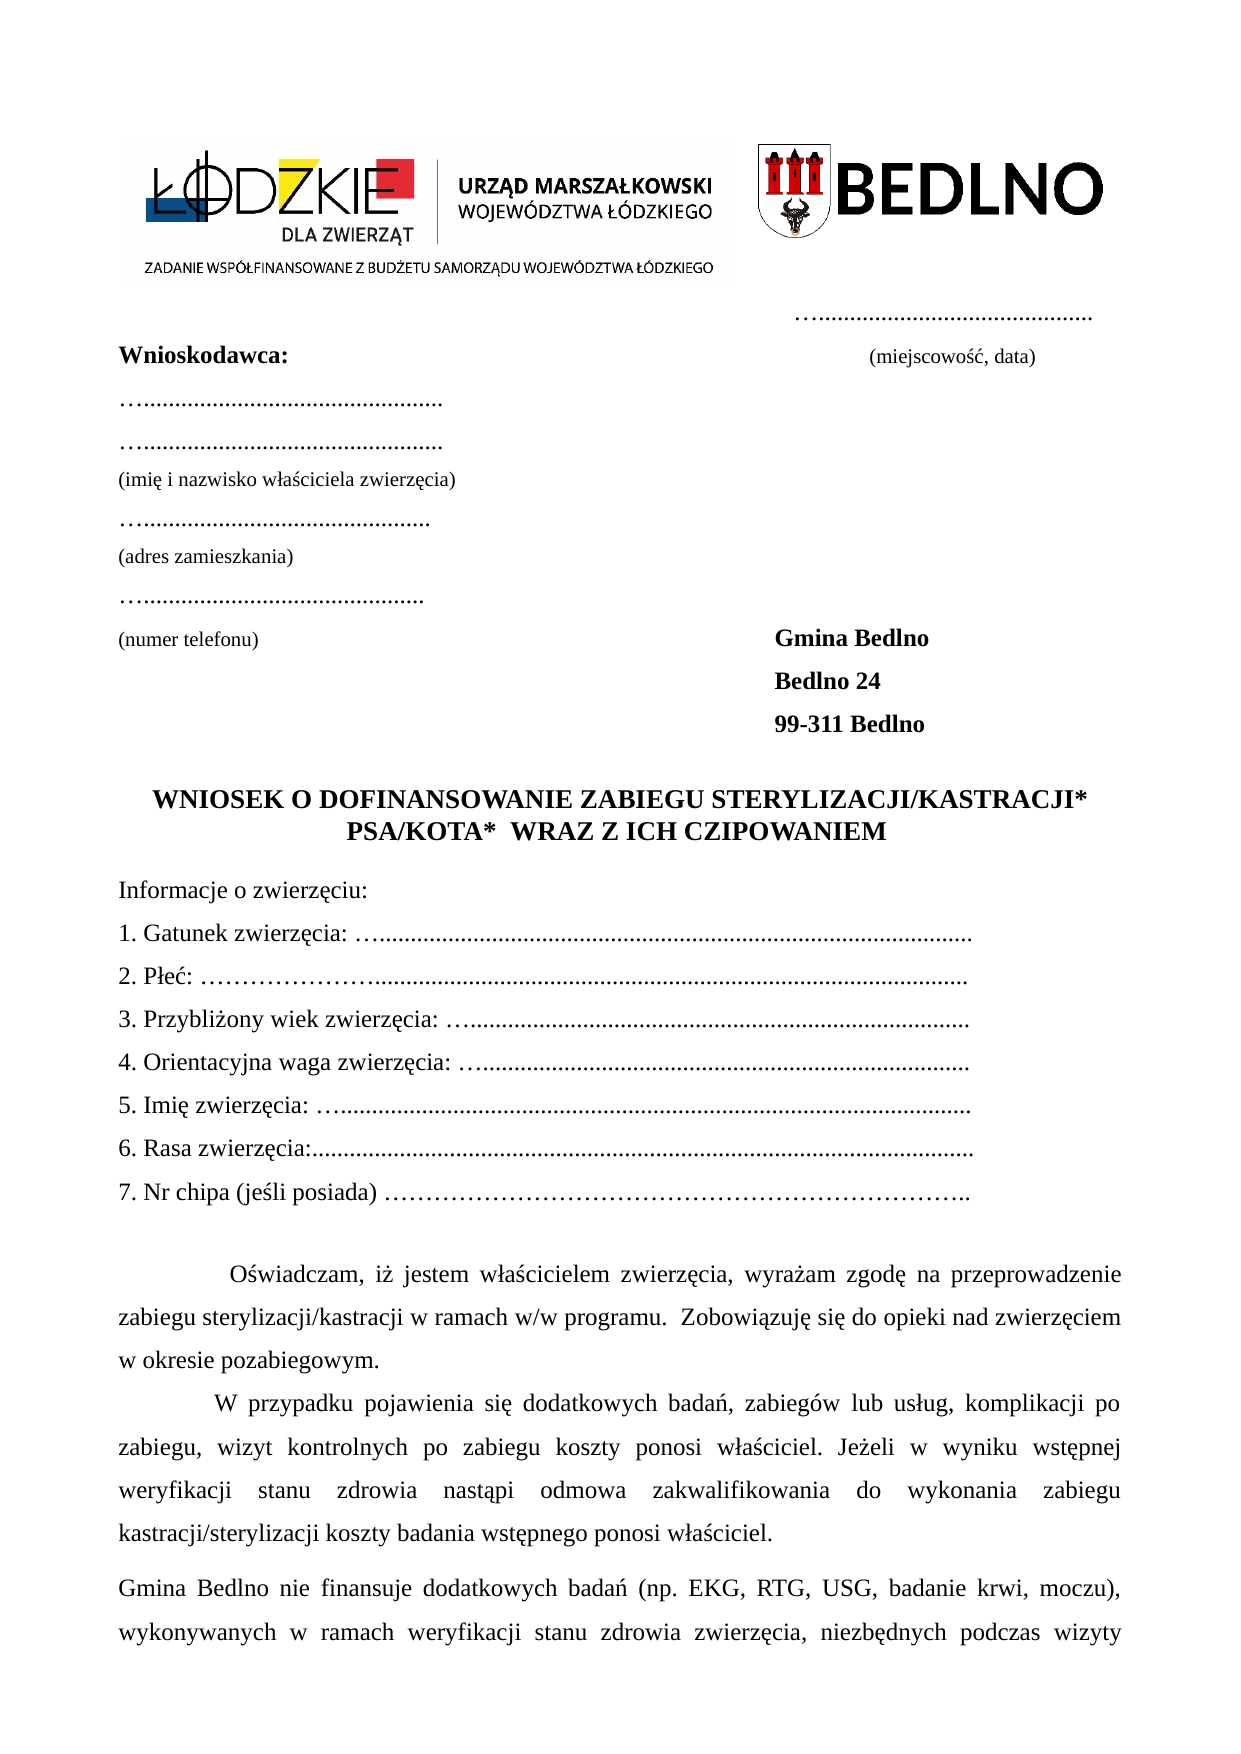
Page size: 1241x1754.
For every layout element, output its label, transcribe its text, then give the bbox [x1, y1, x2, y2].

text WNIOSEK O DOFINANSOWANIE ZABIEGU STERYLIZACJI/KASTRACJI* PSA/KOTA* WRAZ Z ICH CZIPOWANIEM [118, 752, 1122, 875]
text ….............................................. (adres zamieszkania) [118, 503, 1122, 568]
text Wnioskodawca: (miejscowość, data) [118, 340, 1122, 369]
text …............................................. (numer telefonu) Gmina Bedlno [118, 580, 1122, 652]
text Gmina Bedlno nie finansuje dodatkowych badań (np. EKG, RTG, USG, badanie krwi, moczu), wykonywanych w ramach weryfikacji stanu zdrowia zwierzęcia, niezbędnych podczas wizyty [118, 1573, 1122, 1645]
text …............................................ [118, 297, 1122, 326]
text …................................................ [118, 383, 1122, 412]
text 99-311 Bedlno [118, 709, 1122, 738]
text 7. Nr chipa (jeśli posiada) …………………………………………………………….. [118, 1177, 1122, 1205]
text Oświadczam, iż jestem właścicielem zwierzęcia, wyrażam zgodę na przeprowadzenie zabiegu sterylizacji/kastracji w ramach w/w programu. Zobowiązuję się do opieki nad zwierzęciem w okresie pozabiegowym. [118, 1259, 1122, 1374]
text …................................................ (imię i nazwisko właściciela zwierzęcia) [118, 426, 1122, 491]
text Informacje o zwierzęciu: 1. Gatunek zwierzęcia: …............................................................................................... 2. Płeć: …………………............................................................................................... 3. Przybliżony wiek zwierzęcia: …................................................................................ 4. Orientacyjna waga zwierzęcia: ….............................................................................. 5. Imię zwierzęcia: …..................................................................................................... 6. Rasa zwierzęcia:.......................................................................................................... [118, 875, 1122, 1162]
text Bedlno 24 [118, 666, 1122, 695]
text W przypadku pojawienia się dodatkowych badań, zabiegów lub usług, komplikacji po zabiegu, wizyt kontrolnych po zabiegu koszty ponosi właściciel. Jeżeli w wyniku wstępnej weryfikacji stanu zdrowia nastąpi odmowa zakwalifikowania do wykonania zabiegu kastracji/sterylizacji koszty badania wstępnego ponosi właściciel. [118, 1388, 1122, 1547]
